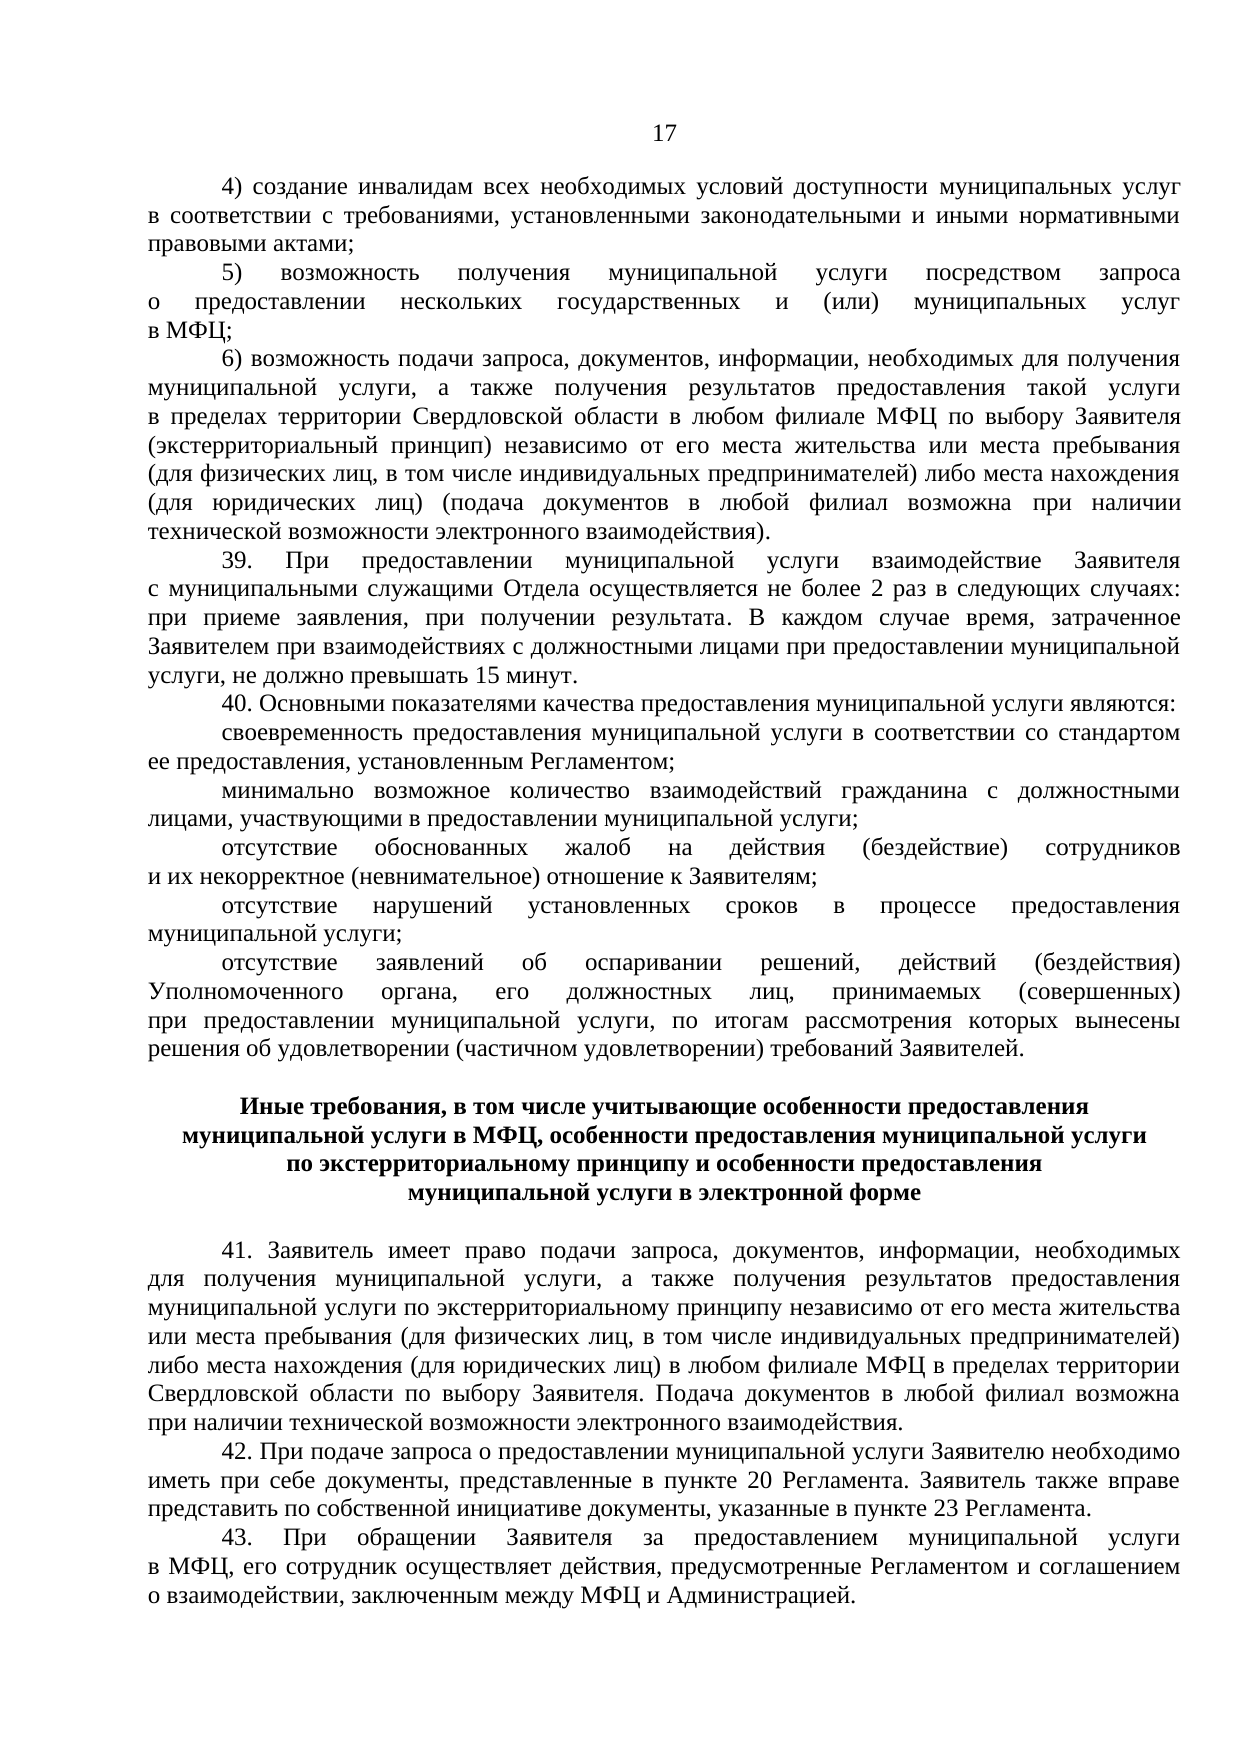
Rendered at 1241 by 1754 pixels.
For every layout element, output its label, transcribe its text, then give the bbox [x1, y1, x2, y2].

list 6) возможность подачи запроса, документов, информации, необходимых для получения муниципальной услуги, а также получения результатов предоставления такой услуги в пределах территории Свердловской области в любом филиале МФЦ по выбору Заявителя (экстерриториальный принцип) независимо от его места жительства или места пребывания (для физических лиц, в том числе индивидуальных предпринимателей) либо места нахождения (для юридических лиц) (подача документов в любой филиал возможна при наличии технической возможности электронного взаимодействия). [148, 343, 1181, 545]
subtitle по экстерриториальному принципу и особенности предоставления муниципальной услуги в электронной форме [148, 1148, 1181, 1206]
subtitle Иные требования, в том числе учитывающие особенности предоставления муниципальной услуги в МФЦ, особенности предоставления муниципальной услуги [148, 1091, 1181, 1148]
text 43. При обращении Заявителя за предоставлением муниципальной услуги в МФЦ, его сотрудник осуществляет действия, предусмотренные Регламентом и соглашением о взаимодействии, заключенным между МФЦ и Администрацией. [148, 1522, 1181, 1608]
text 42. При подаче запроса о предоставлении муниципальной услуги Заявителю необходимо иметь при себе документы, представленные в пункте 20 Регламента. Заявитель также вправе представить по собственной инициативе документы, указанные в пункте 23 Регламента. [148, 1436, 1181, 1522]
text отсутствие обоснованных жалоб на действия (бездействие) сотрудников и их некорректное (невнимательное) отношение к Заявителям; [148, 832, 1181, 890]
list 5) возможность получения муниципальной услуги посредством запроса о предоставлении нескольких государственных и (или) муниципальных услуг в МФЦ; [148, 257, 1181, 343]
text 40. Основными показателями качества предоставления муниципальной услуги являются: [148, 688, 1181, 717]
text отсутствие нарушений установленных сроков в процессе предоставления муниципальной услуги; [148, 890, 1181, 947]
text своевременность предоставления муниципальной услуги в соответствии со стандартом ее предоставления, установленным Регламентом; [148, 717, 1181, 775]
text минимально возможное количество взаимодействий гражданина с должностными лицами, участвующими в предоставлении муниципальной услуги; [148, 775, 1181, 832]
text 39. При предоставлении муниципальной услуги взаимодействие Заявителя с муниципальными служащими Отдела осуществляется не более 2 раз в следующих случаях: при приеме заявления, при получении результата. В каждом случае время, затраченное Заявителем при взаимодействиях с должностными лицами при предоставлении муниципальной услуги, не должно превышать 15 минут. [148, 545, 1181, 688]
text 41. Заявитель имеет право подачи запроса, документов, информации, необходимых для получения муниципальной услуги, а также получения результатов предоставления муниципальной услуги по экстерриториальному принципу независимо от его места жительства или места пребывания (для физических лиц, в том числе индивидуальных предпринимателей) либо места нахождения (для юридических лиц) в любом филиале МФЦ в пределах территории Свердловской области по выбору Заявителя. Подача документов в любой филиал возможна при наличии технической возможности электронного взаимодействия. [148, 1235, 1181, 1436]
text отсутствие заявлений об оспаривании решений, действий (бездействия) Уполномоченного органа, его должностных лиц, принимаемых (совершенных) при предоставлении муниципальной услуги, по итогам рассмотрения которых вынесены решения об удовлетворении (частичном удовлетворении) требований Заявителей. [148, 947, 1181, 1062]
list 4) создание инвалидам всех необходимых условий доступности муниципальных услуг в соответствии с требованиями, установленными законодательными и иными нормативными правовыми актами; [148, 171, 1181, 257]
